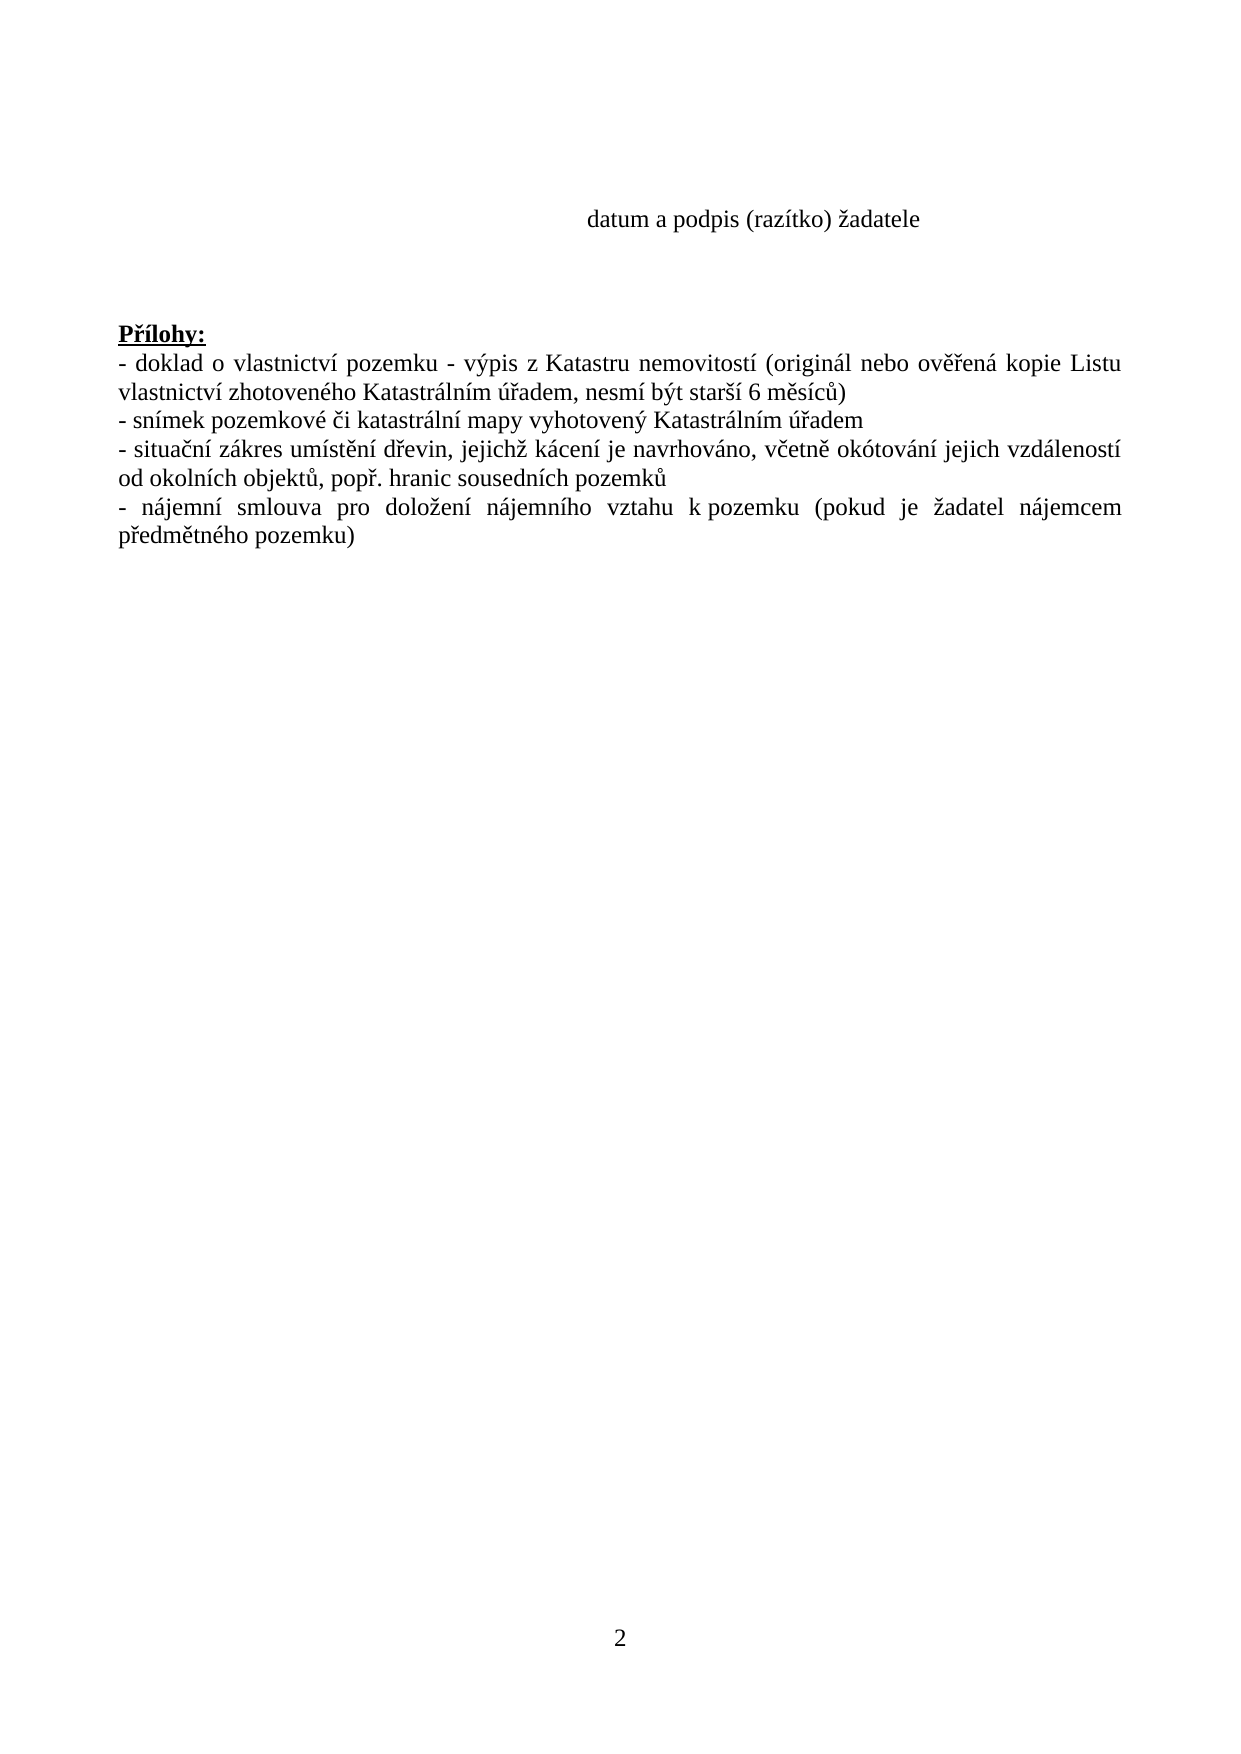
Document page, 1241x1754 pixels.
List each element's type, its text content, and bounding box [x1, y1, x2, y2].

text datum a podpis (razítko) žadatele [587, 204, 1122, 233]
text - situační zákres umístění dřevin, jejichž kácení je navrhováno, včetně okótování jejich vzdáleností od okolních objektů, popř. hranic sousedních pozemků [118, 434, 1122, 492]
text - doklad o vlastnictví pozemku - výpis z Katastru nemovitostí (originál nebo ověřená kopie Listu vlastnictví zhotoveného Katastrálním úřadem, nesmí být starší 6 měsíců) [118, 348, 1122, 406]
text - nájemní smlouva pro doložení nájemního vztahu k pozemku (pokud je žadatel nájemcem předmětného pozemku) [118, 492, 1122, 549]
text - snímek pozemkové či katastrální mapy vyhotovený Katastrálním úřadem [118, 406, 1122, 434]
text Přílohy: [118, 319, 1122, 348]
